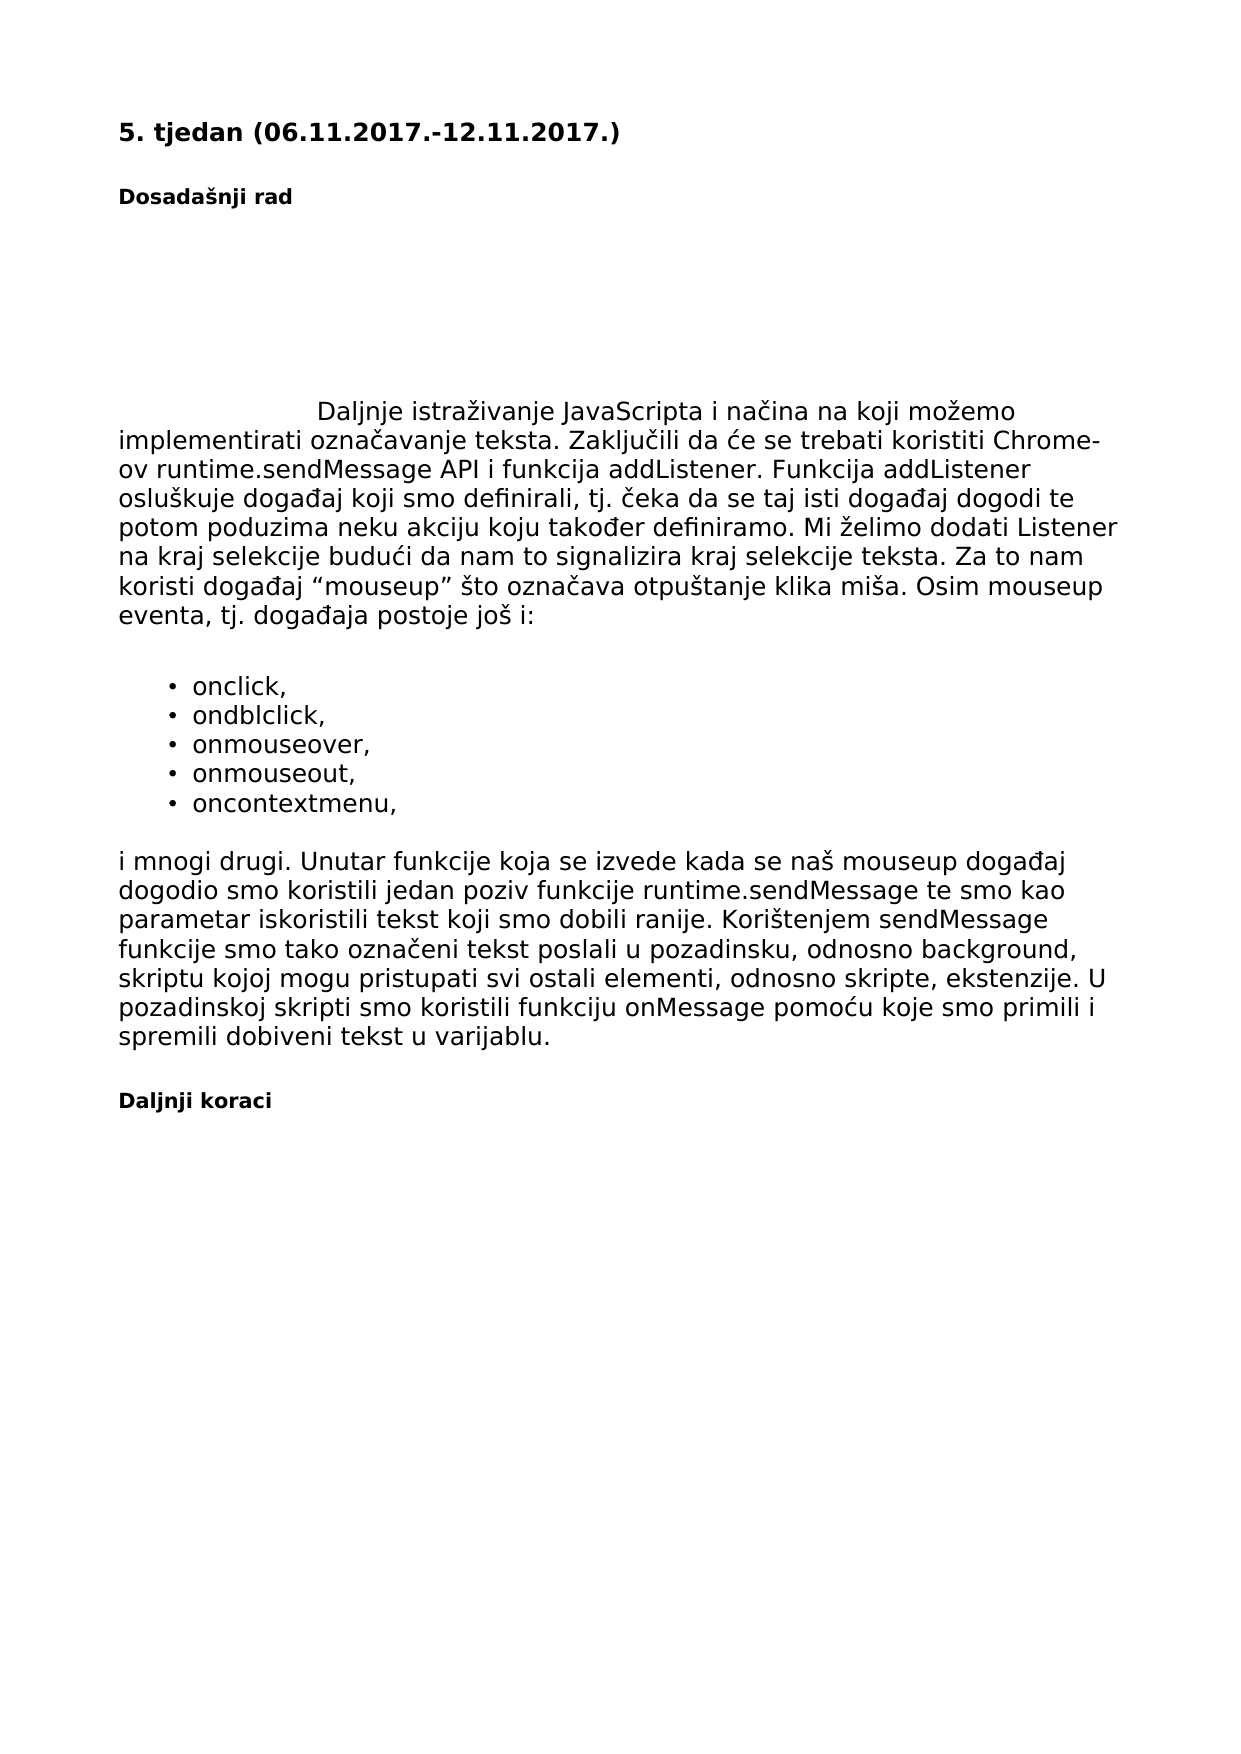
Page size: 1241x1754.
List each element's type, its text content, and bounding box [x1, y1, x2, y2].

subtitle Daljnji koraci [118, 1089, 1122, 1113]
list onmouseout, [177, 759, 1122, 789]
text i mnogi drugi. Unutar funkcije koja se izvede kada se naš mouseup događaj dogodio smo koristili jedan poziv funkcije runtime.sendMessage te smo kao parametar iskoristili tekst koji smo dobili ranije. Korištenjem sendMessage funkcije smo tako označeni tekst poslali u pozadinsku, odnosno background, skriptu kojoj mogu pristupati svi ostali elementi, odnosno skripte, ekstenzije. U pozadinskoj skripti smo koristili funkciju onMessage pomoću koje smo primili i spremili dobiveni tekst u varijablu. [118, 847, 1122, 1052]
text Daljnje istraživanje JavaScripta i načina na koji možemo implementirati označavanje teksta. Zaključili da će se trebati koristiti Chrome-ov runtime.sendMessage API i funkcija addListener. Funkcija addListener osluškuje događaj koji smo definirali, tj. čeka da se taj isti događaj dogodi te potom poduzima neku akciju koju također definiramo. Mi želimo dodati Listener na kraj selekcije budući da nam to signalizira kraj selekcije teksta. Za to nam koristi događaj “mouseup” što označava otpuštanje klika miša. Osim mouseup eventa, tj. događaja postoje još i: [118, 222, 1122, 630]
subtitle Dosadašnji rad [118, 185, 1122, 209]
list onmouseover, [177, 730, 1122, 759]
list ondblclick, [177, 701, 1122, 730]
subtitle 5. tjedan (06.11.2017.-12.11.2017.) [118, 118, 1122, 147]
list onclick, [177, 672, 1122, 701]
list oncontextmenu, [177, 789, 1122, 818]
